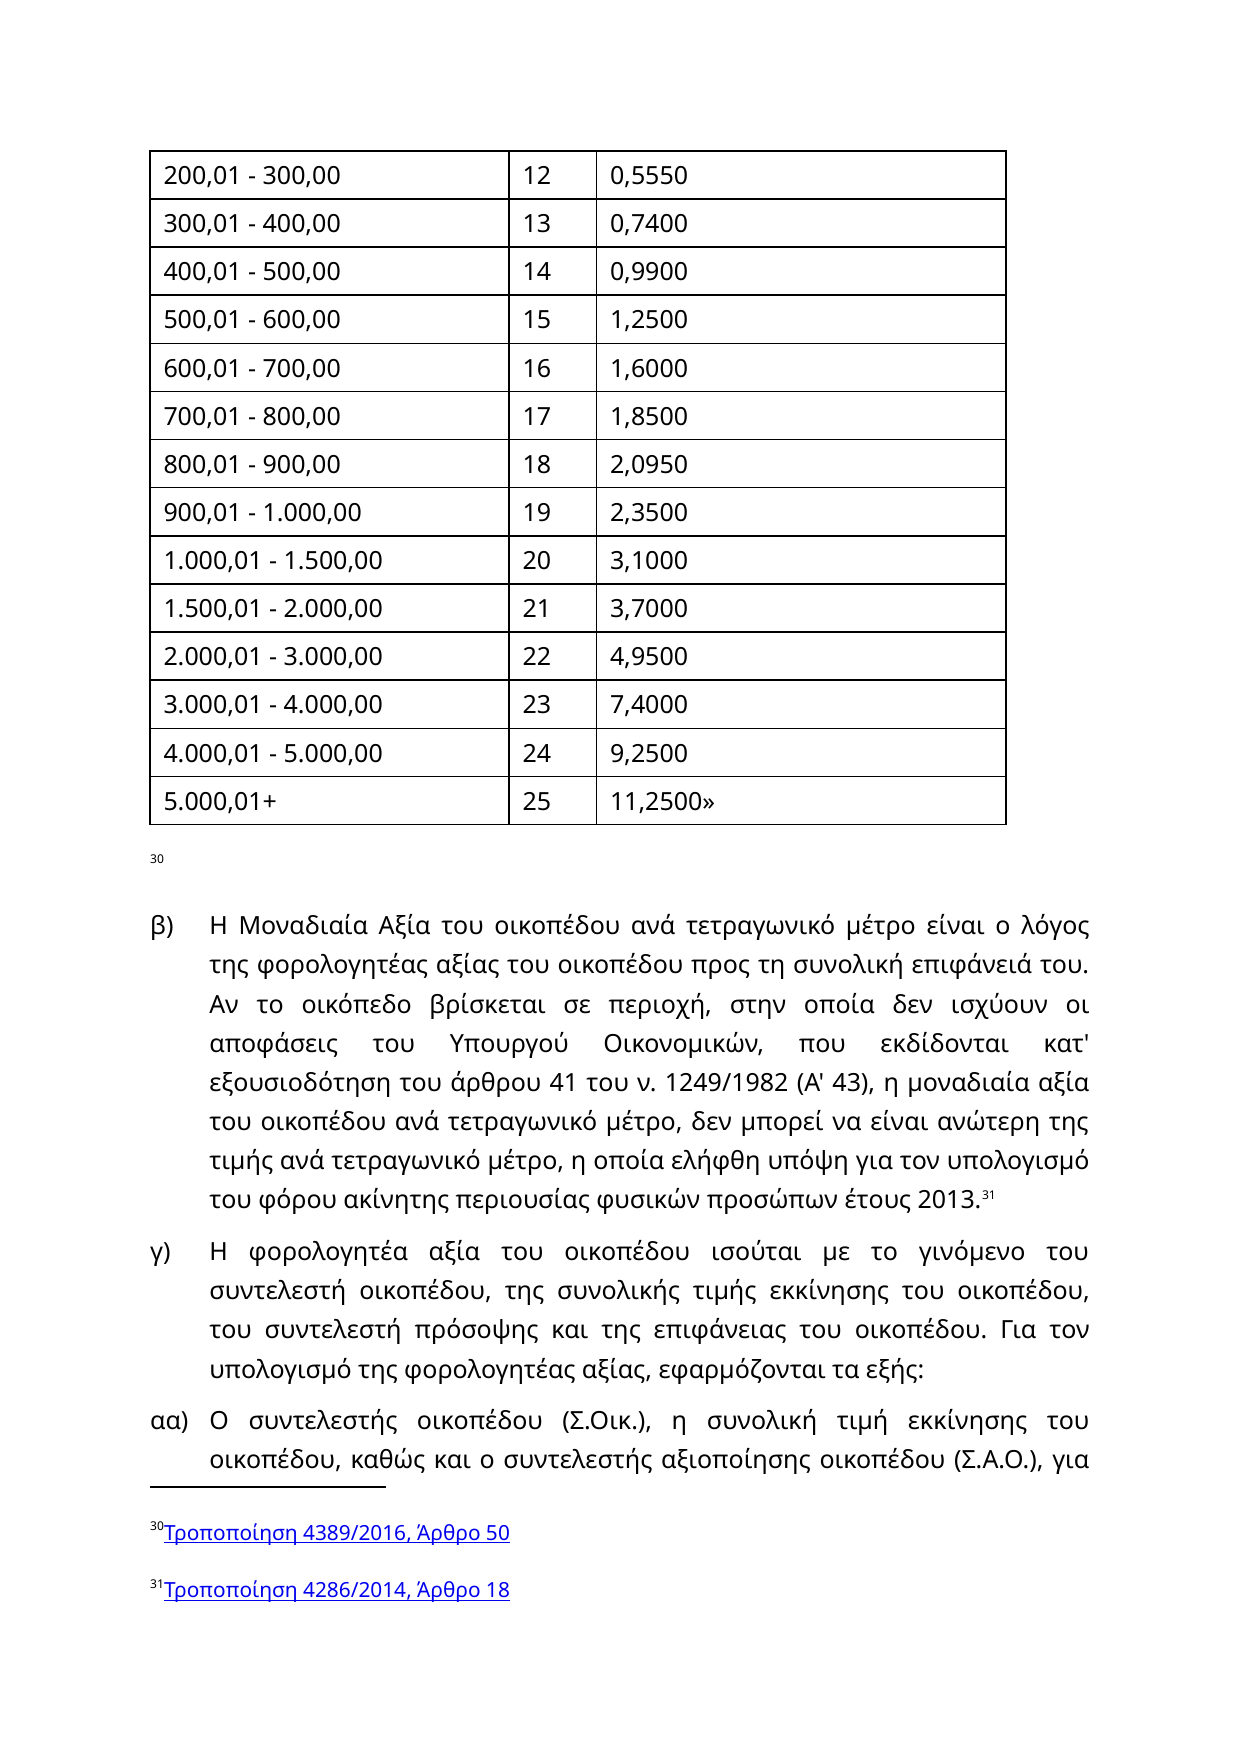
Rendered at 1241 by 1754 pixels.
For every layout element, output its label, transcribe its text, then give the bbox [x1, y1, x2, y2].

table_cell 2,3500 [597, 488, 1005, 535]
table_cell 18 [510, 440, 596, 487]
table_cell 16 [510, 344, 596, 391]
table_cell 3,7000 [597, 585, 1005, 631]
table_cell 1,2500 [597, 296, 1005, 342]
table_cell 900,01 - 1.000,00 [151, 488, 508, 535]
table_cell 700,01 - 800,00 [151, 392, 508, 439]
table_cell 2.000,01 - 3.000,00 [151, 633, 508, 679]
table_cell 24 [510, 729, 596, 776]
text Τροποποίηση 4286/2014, Άρθρο 18 [150, 1576, 1090, 1604]
table_cell 500,01 - 600,00 [151, 296, 508, 342]
table_cell 7,4000 [597, 681, 1005, 727]
list γ) Η φορολογητέα αξία του οικοπέδου ισούται με το γινόμενο του συντελεστή οικοπέδου, της συνολικής τιμής εκκίνησης του οικοπέδου, του συντελεστή πρόσοψης και της επιφάνειας του οικοπέδου. Για τον υπολογισμό της φορολογητέας αξίας, εφαρμόζονται τα εξής: [150, 1234, 1090, 1385]
text Τροποποίηση 4389/2016, Άρθρο 50 [150, 1518, 1090, 1546]
table_cell 0,7400 [597, 200, 1005, 246]
table_cell 19 [510, 488, 596, 535]
table_cell 14 [510, 248, 596, 294]
table_cell 0,5550 [597, 152, 1005, 198]
table_cell 1,8500 [597, 392, 1005, 439]
table_cell 0,9900 [597, 248, 1005, 294]
table_cell 5.000,01+ [151, 777, 508, 824]
table_cell 1.500,01 - 2.000,00 [151, 585, 508, 631]
table_cell 9,2500 [597, 729, 1005, 776]
table_cell 800,01 - 900,00 [151, 440, 508, 487]
table_cell 21 [510, 585, 596, 631]
table_cell 600,01 - 700,00 [151, 344, 508, 391]
table_cell 1.000,01 - 1.500,00 [151, 537, 508, 583]
table_cell 2,0950 [597, 440, 1005, 487]
table_cell 1,6000 [597, 344, 1005, 391]
table_cell 15 [510, 296, 596, 342]
table_cell 4,9500 [597, 633, 1005, 679]
table_cell 20 [510, 537, 596, 583]
table_cell 3,1000 [597, 537, 1005, 583]
list αα) Ο συντελεστής οικοπέδου (Σ.Οικ.), η συνολική τιμή εκκίνησης του οικοπέδου, καθώς και ο συντελεστής αξιοποίησης οικοπέδου (Σ.Α.Ο.), για [150, 1403, 1090, 1476]
table_cell 300,01 - 400,00 [151, 200, 508, 246]
table_cell 23 [510, 681, 596, 727]
table_cell 3.000,01 - 4.000,00 [151, 681, 508, 727]
table_cell 400,01 - 500,00 [151, 248, 508, 294]
table_cell 25 [510, 777, 596, 824]
list β) Η Μοναδιαία Αξία του οικοπέδου ανά τετραγωνικό μέτρο είναι ο λόγος της φορολογητέας αξίας του οικοπέδου προς τη συνολική επιφάνειά του. Αν το οικόπεδο βρίσκεται σε περιοχή, στην οποία δεν ισχύουν οι αποφάσεις του Υπουργού Οικονομικών, που εκδίδονται κατ' εξουσιοδότηση του άρθρου 41 του ν. 1249/1982 (Α' 43), η μοναδιαία αξία του οικοπέδου ανά τετραγωνικό μέτρο, δεν μπορεί να είναι ανώτερη της τιμής ανά τετραγωνικό μέτρο, η οποία ελήφθη υπόψη για τον υπολογισμό του φόρου ακίνητης περιουσίας φυσικών προσώπων έτους 2013. [150, 908, 1090, 1216]
table_cell 11,2500» [597, 777, 1005, 824]
table_cell 4.000,01 - 5.000,00 [151, 729, 508, 776]
table_cell 17 [510, 392, 596, 439]
table_cell 12 [510, 152, 596, 198]
table_cell 200,01 - 300,00 [151, 152, 508, 198]
table_cell 22 [510, 633, 596, 679]
table_cell 13 [510, 200, 596, 246]
